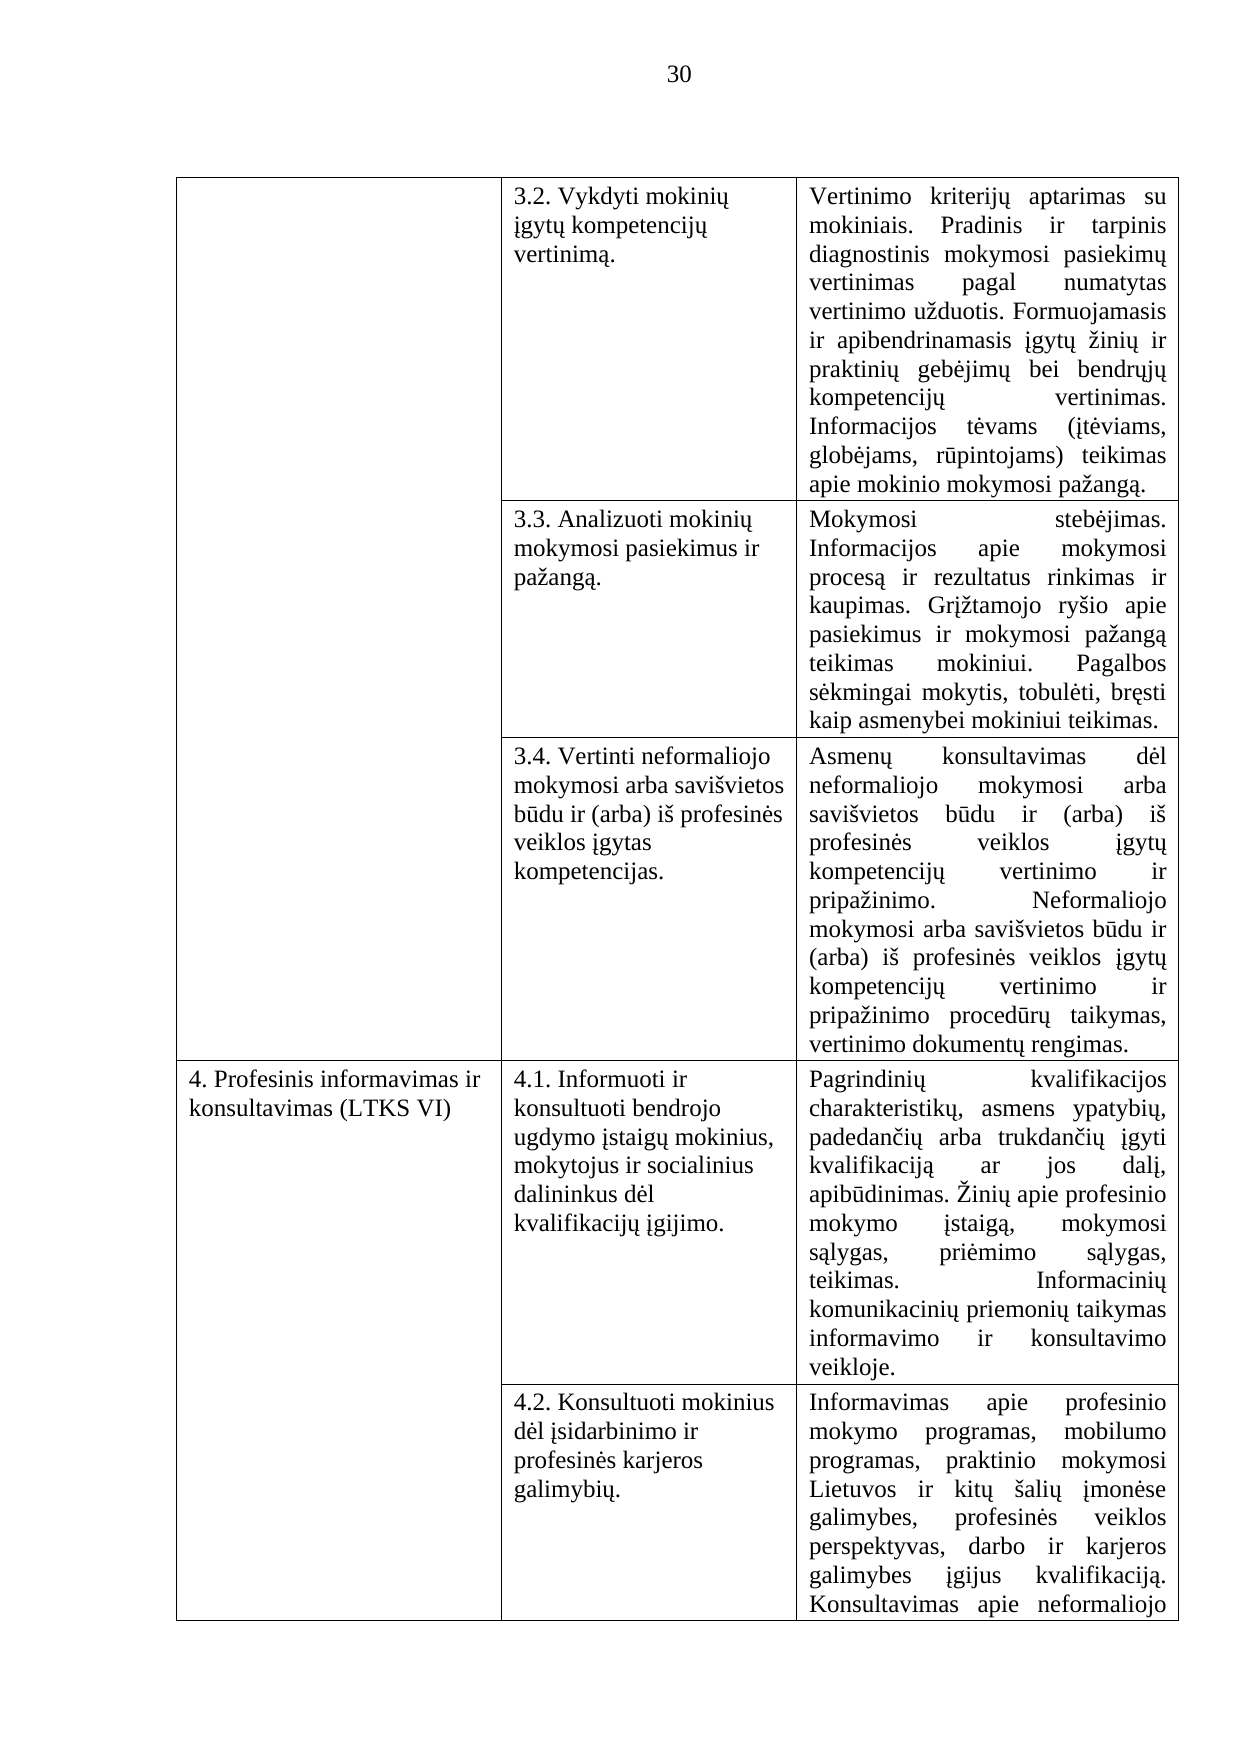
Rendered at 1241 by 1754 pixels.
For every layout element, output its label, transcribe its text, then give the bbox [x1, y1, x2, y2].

table_cell 4.2. Konsultuoti mokinius dėl įsidarbinimo ir profesinės karjeros galimybių. [502, 1385, 796, 1620]
table_cell 3.2. Vykdyti mokinių įgytų kompetencijų vertinimą. [502, 178, 796, 500]
table_cell Informavimas apie profesinio mokymo programas, mobilumo programas, praktinio mokymosi Lietuvos ir kitų šalių įmonėse galimybes, profesinės veiklos perspektyvas, darbo ir karjeros galimybes įgijus kvalifikaciją. Konsultavimas apie neformaliojo [797, 1385, 1178, 1620]
table_cell Vertinimo kriterijų aptarimas su mokiniais. Pradinis ir tarpinis diagnostinis mokymosi pasiekimų vertinimas pagal numatytas vertinimo užduotis. Formuojamasis ir apibendrinamasis įgytų žinių ir praktinių gebėjimų bei bendrųjų kompetencijų vertinimas. Informacijos tėvams (įtėviams, globėjams, rūpintojams) teikimas apie mokinio mokymosi pažangą. [797, 178, 1178, 500]
table_cell 3.3. Analizuoti mokinių mokymosi pasiekimus ir pažangą. [502, 501, 796, 737]
table_cell Mokymosi stebėjimas. Informacijos apie mokymosi procesą ir rezultatus rinkimas ir kaupimas. Grįžtamojo ryšio apie pasiekimus ir mokymosi pažangą teikimas mokiniui. Pagalbos sėkmingai mokytis, tobulėti, bręsti kaip asmenybei mokiniui teikimas. [797, 501, 1178, 737]
table_cell [177, 178, 501, 1060]
table_cell 3.4. Vertinti neformaliojo mokymosi arba savišvietos būdu ir (arba) iš profesinės veiklos įgytas kompetencijas. [502, 738, 796, 1060]
table_cell Pagrindinių kvalifikacijos charakteristikų, asmens ypatybių, padedančių arba trukdančių įgyti kvalifikaciją ar jos dalį, apibūdinimas. Žinių apie profesinio mokymo įstaigą, mokymosi sąlygas, priėmimo sąlygas, teikimas. Informacinių komunikacinių priemonių taikymas informavimo ir konsultavimo veikloje. [797, 1061, 1178, 1383]
table_cell 4.1. Informuoti ir konsultuoti bendrojo ugdymo įstaigų mokinius, mokytojus ir socialinius dalininkus dėl kvalifikacijų įgijimo. [502, 1061, 796, 1383]
table_cell 4. Profesinis informavimas ir konsultavimas (LTKS VI) [177, 1061, 501, 1620]
table_cell Asmenų konsultavimas dėl neformaliojo mokymosi arba savišvietos būdu ir (arba) iš profesinės veiklos įgytų kompetencijų vertinimo ir pripažinimo. Neformaliojo mokymosi arba savišvietos būdu ir (arba) iš profesinės veiklos įgytų kompetencijų vertinimo ir pripažinimo procedūrų taikymas, vertinimo dokumentų rengimas. [797, 738, 1178, 1060]
